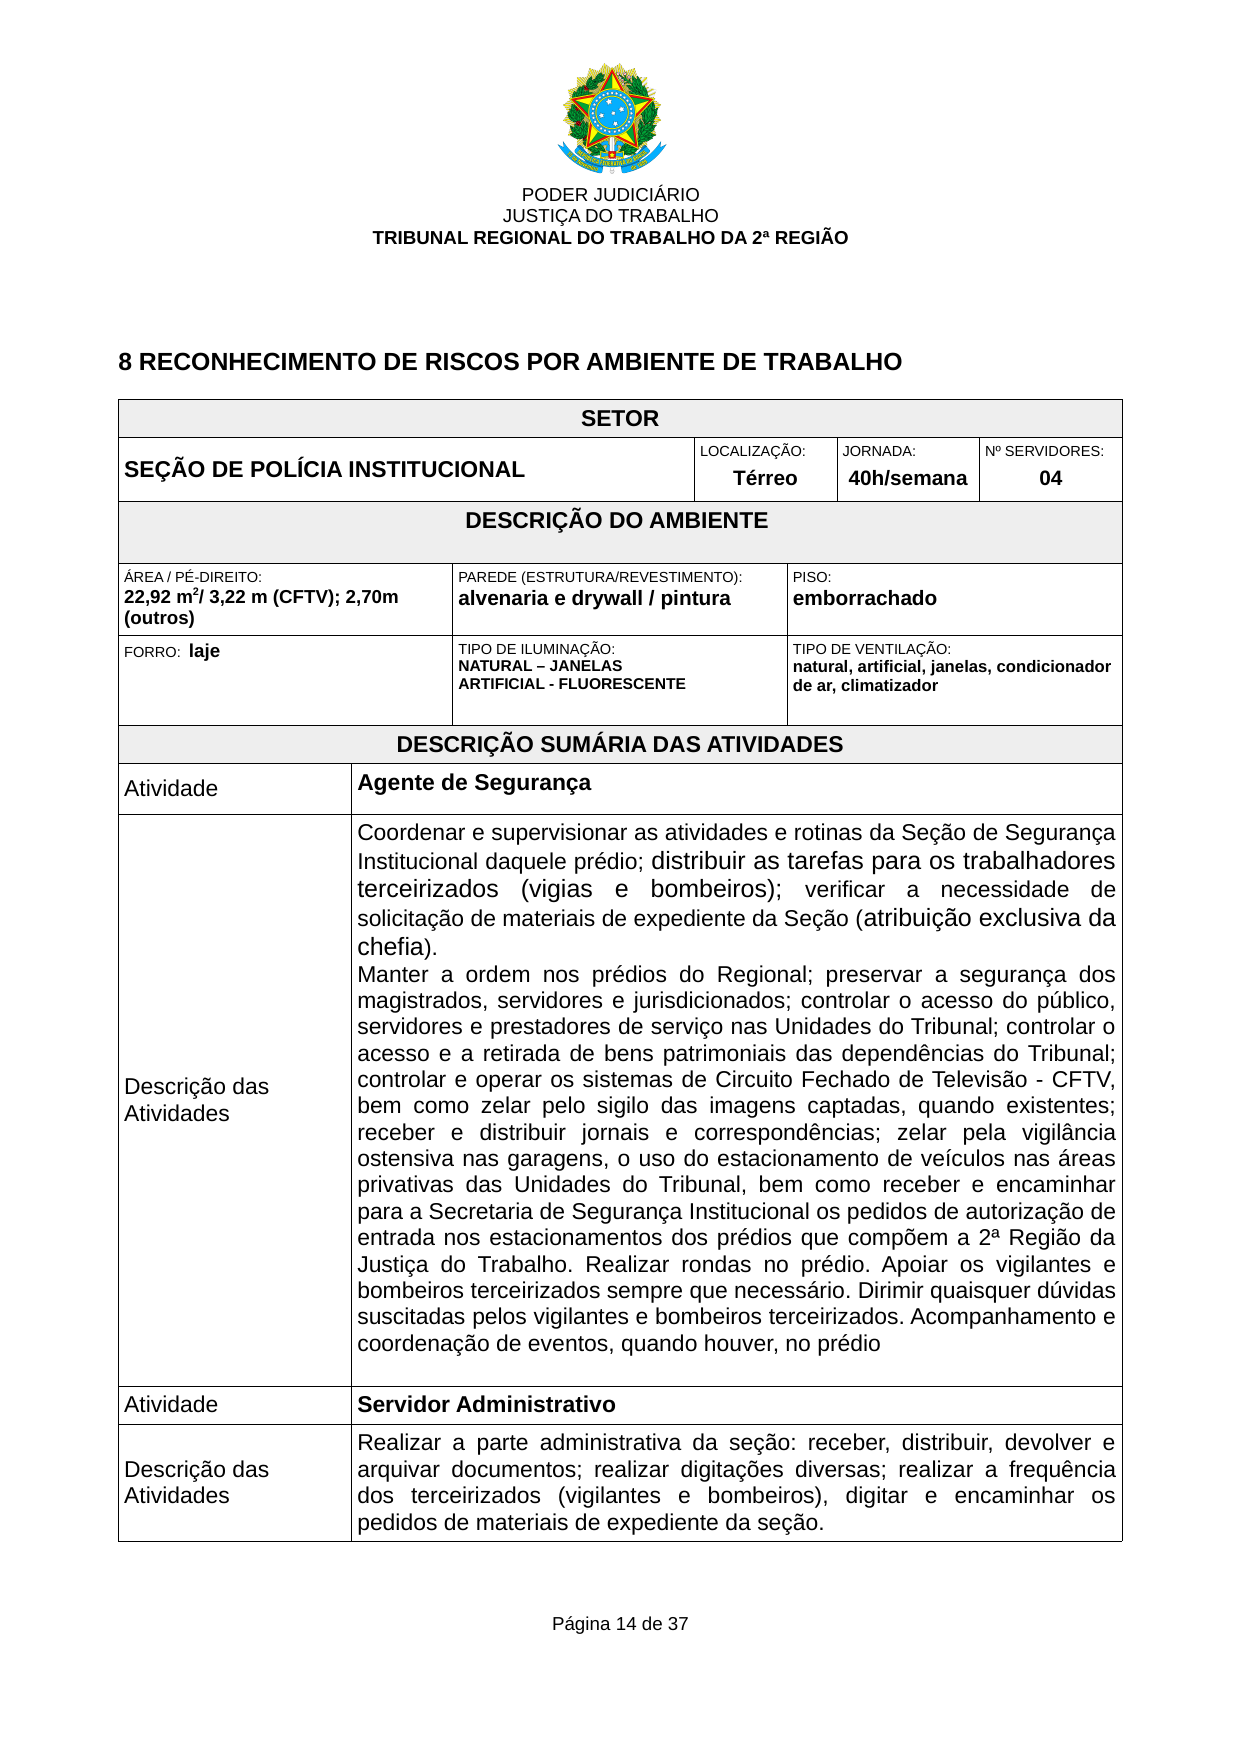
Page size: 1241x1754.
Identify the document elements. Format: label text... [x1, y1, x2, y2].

table_cell ÁREA / PÉ-DIREITO: 22,92 m2/ 3,22 m (CFTV); 2,70m (outros) [119, 564, 452, 634]
table_cell LOCALIZAÇÃO: Térreo [695, 438, 837, 501]
table_cell Nº SERVIDORES: 04 [980, 438, 1122, 501]
table_cell Servidor Administrativo [352, 1387, 1122, 1423]
table_cell TIPO DE VENTILAÇÃO: natural, artificial, janelas, condicionador de ar, climatizador [788, 636, 1122, 725]
table_cell FORRO: laje [119, 636, 452, 725]
table_header SETOR [119, 400, 1122, 437]
table_cell Descrição das Atividades [119, 815, 351, 1386]
table_cell Coordenar e supervisionar as atividades e rotinas da Seção de Segurança Institucional daquele prédio; distribuir as tarefas para os trabalhadores terceirizados (vigias e bombeiros); verificar a necessidade de solicitação de materiais de expediente da Seção (atribuição exclusiva da chefia). Manter a ordem nos prédios do Regional; preservar a segurança dos magistrados, servidores e jurisdicionados; controlar o acesso do público, servidores e prestadores de serviço nas Unidades do Tribunal; controlar o acesso e a retirada de bens patrimoniais das dependências do Tribunal; controlar e operar os sistemas de Circuito Fechado de Televisão - CFTV, bem como zelar pelo sigilo das imagens captadas, quando existentes; receber e distribuir jornais e correspondências; zelar pela vigilância ostensiva nas garagens, o uso do estacionamento de veículos nas áreas privativas das Unidades do Tribunal, bem como receber e encaminhar para a Secretaria de Segurança Institucional os pedidos de autorização de entrada nos estacionamentos dos prédios que compõem a 2ª Região da Justiça do Trabalho. Realizar rondas no prédio. Apoiar os vigilantes e bombeiros terceirizados sempre que necessário. Dirimir quaisquer dúvidas suscitadas pelos vigilantes e bombeiros terceirizados. Acompanhamento e coordenação de eventos, quando houver, no prédio [352, 815, 1122, 1386]
table_cell Descrição das Atividades [119, 1425, 351, 1541]
table_cell Realizar a parte administrativa da seção: receber, distribuir, devolver e arquivar documentos; realizar digitações diversas; realizar a frequência dos terceirizados (vigilantes e bombeiros), digitar e encaminhar os pedidos de materiais de expediente da seção. [352, 1425, 1122, 1541]
table_cell JORNADA: 40h/semana [838, 438, 979, 501]
table_cell PAREDE (ESTRUTURA/REVESTIMENTO): alvenaria e drywall / pintura [453, 564, 787, 634]
table_cell Atividade [119, 764, 351, 813]
table_cell DESCRIÇÃO DO AMBIENTE [119, 502, 1122, 563]
table_cell Atividade [119, 1387, 351, 1423]
subtitle 8 RECONHECIMENTO DE RISCOS POR AMBIENTE DE TRABALHO [118, 347, 1122, 375]
table_cell SEÇÃO DE POLÍCIA INSTITUCIONAL [119, 438, 694, 501]
table_cell PISO: emborrachado [788, 564, 1122, 634]
table_cell Agente de Segurança [352, 764, 1122, 813]
table_cell DESCRIÇÃO SUMÁRIA DAS ATIVIDADES [119, 726, 1122, 763]
table_cell TIPO DE ILUMINAÇÃO: NATURAL – JANELAS ARTIFICIAL - FLUORESCENTE [453, 636, 787, 725]
